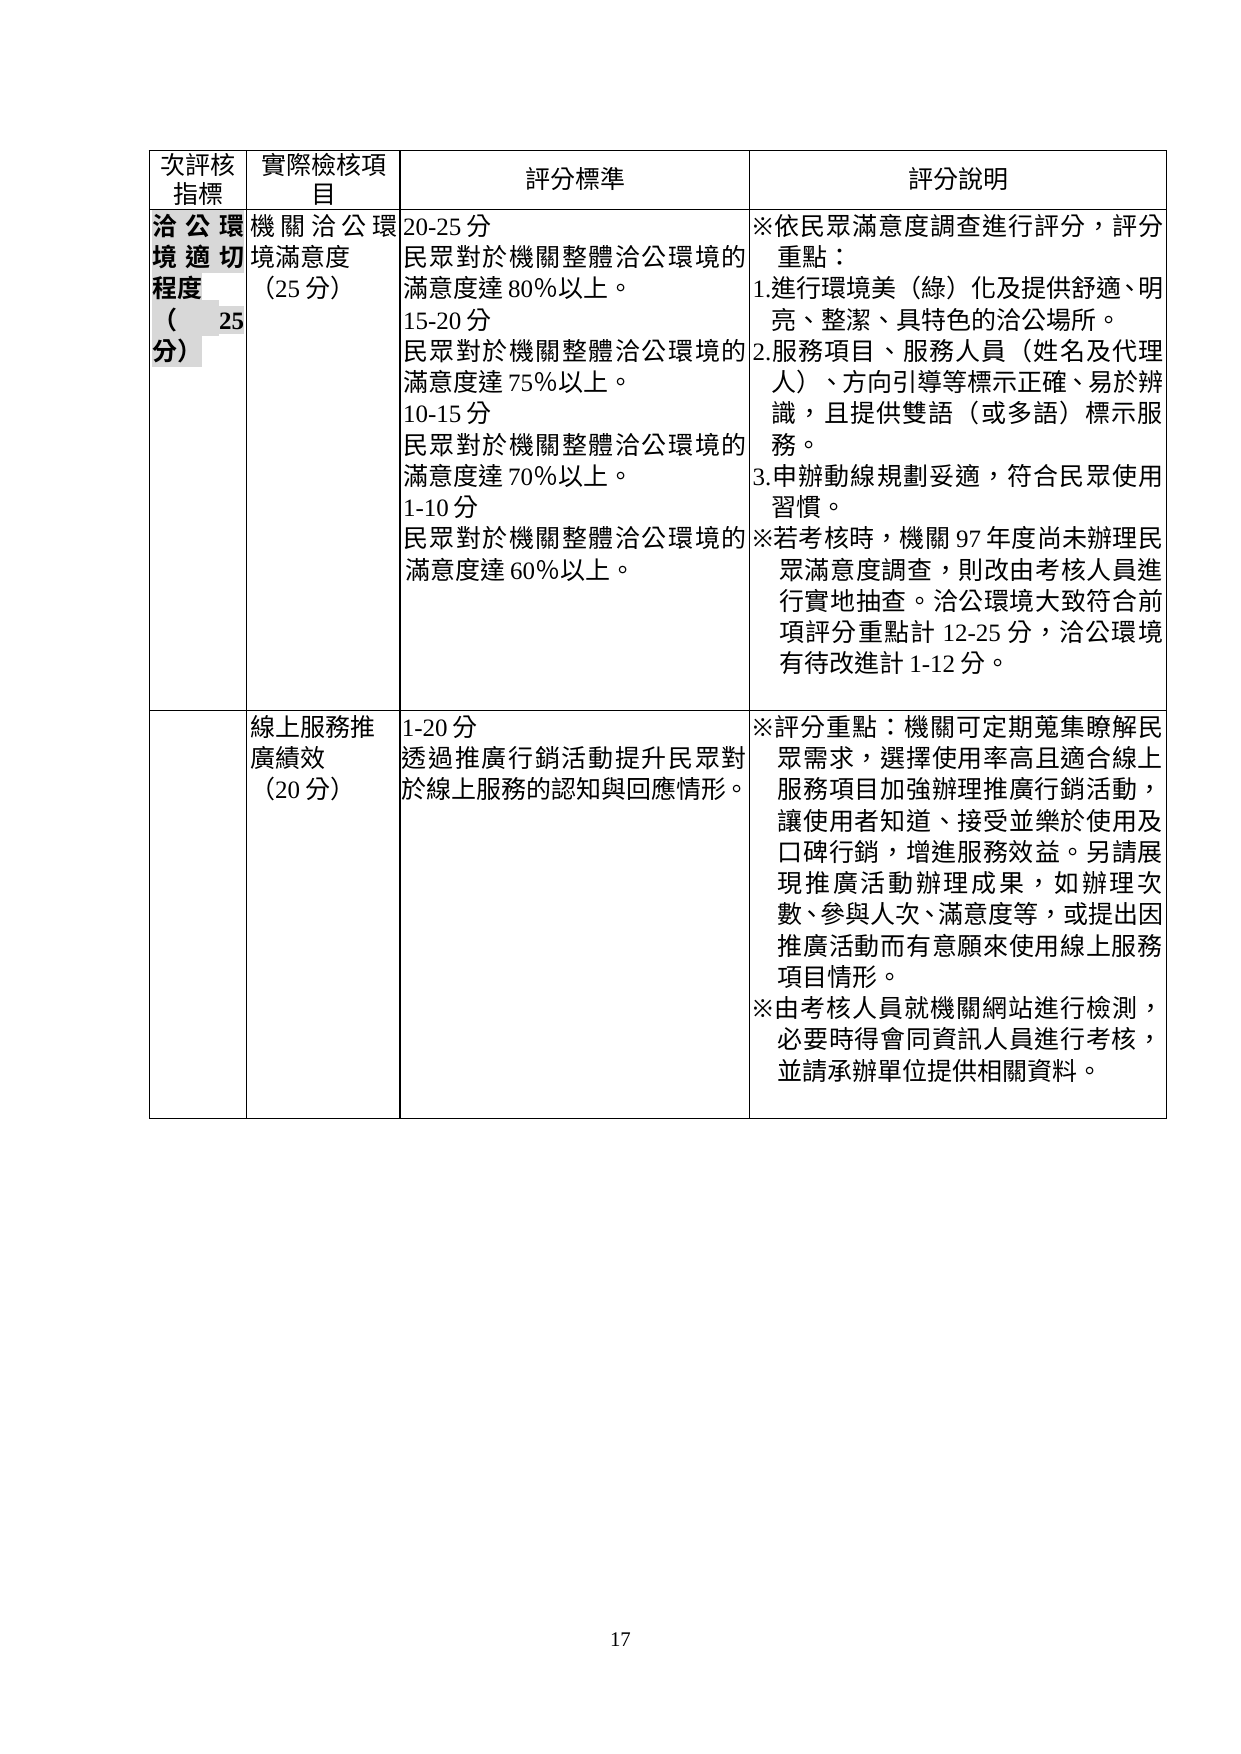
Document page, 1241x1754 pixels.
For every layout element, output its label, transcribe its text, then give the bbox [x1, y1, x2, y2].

table_header 次評核指標 [150, 151, 246, 209]
table_cell [150, 711, 246, 1118]
table_cell 線上服務推廣績效 （20分） [247, 711, 399, 1118]
table_cell 20-25分 民眾對於機關整體洽公環境的滿意度達80％以上。 15-20分 民眾對於機關整體洽公環境的滿意度達75％以上。 10-15分 民眾對於機關整體洽公環境的滿意度達70％以上。 1-10分 民眾對於機關整體洽公環境的滿意度達60％以上。 [401, 210, 749, 710]
table_header 評分說明 [750, 151, 1166, 209]
table_cell 1-20分 透過推廣行銷活動提升民眾對於線上服務的認知與回應情形。 [401, 711, 749, 1118]
table_cell ※評分重點：機關可定期蒐集瞭解民眾需求，選擇使用率高且適合線上服務項目加強辦理推廣行銷活動，讓使用者知道、接受並樂於使用及口碑行銷，增進服務效益。另請展現推廣活動辦理成果，如辦理次數、參與人次、滿意度等，或提出因推廣活動而有意願來使用線上服務項目情形。 ※由考核人員就機關網站進行檢測，必要時得會同資訊人員進行考核，並請承辦單位提供相關資料。 [750, 711, 1166, 1118]
table_cell 洽公環境適切程度 （25分） [150, 210, 246, 710]
table_header 評分標準 [401, 151, 749, 209]
table_cell ※依民眾滿意度調查進行評分，評分重點： 1.進行環境美（綠）化及提供舒適、明亮、整潔、具特色的洽公場所。 2.服務項目、服務人員（姓名及代理人）、方向引導等標示正確、易於辨識，且提供雙語（或多語）標示服務。 3.申辦動線規劃妥適，符合民眾使用習慣。 ※若考核時，機關97年度尚未辦理民眾滿意度調查，則改由考核人員進行實地抽查。洽公環境大致符合前項評分重點計12-25分，洽公環境有待改進計1-12分。 [750, 210, 1166, 710]
table_header 實際檢核項目 [247, 151, 399, 209]
table_cell 機關洽公環境滿意度 （25分） [247, 210, 399, 710]
